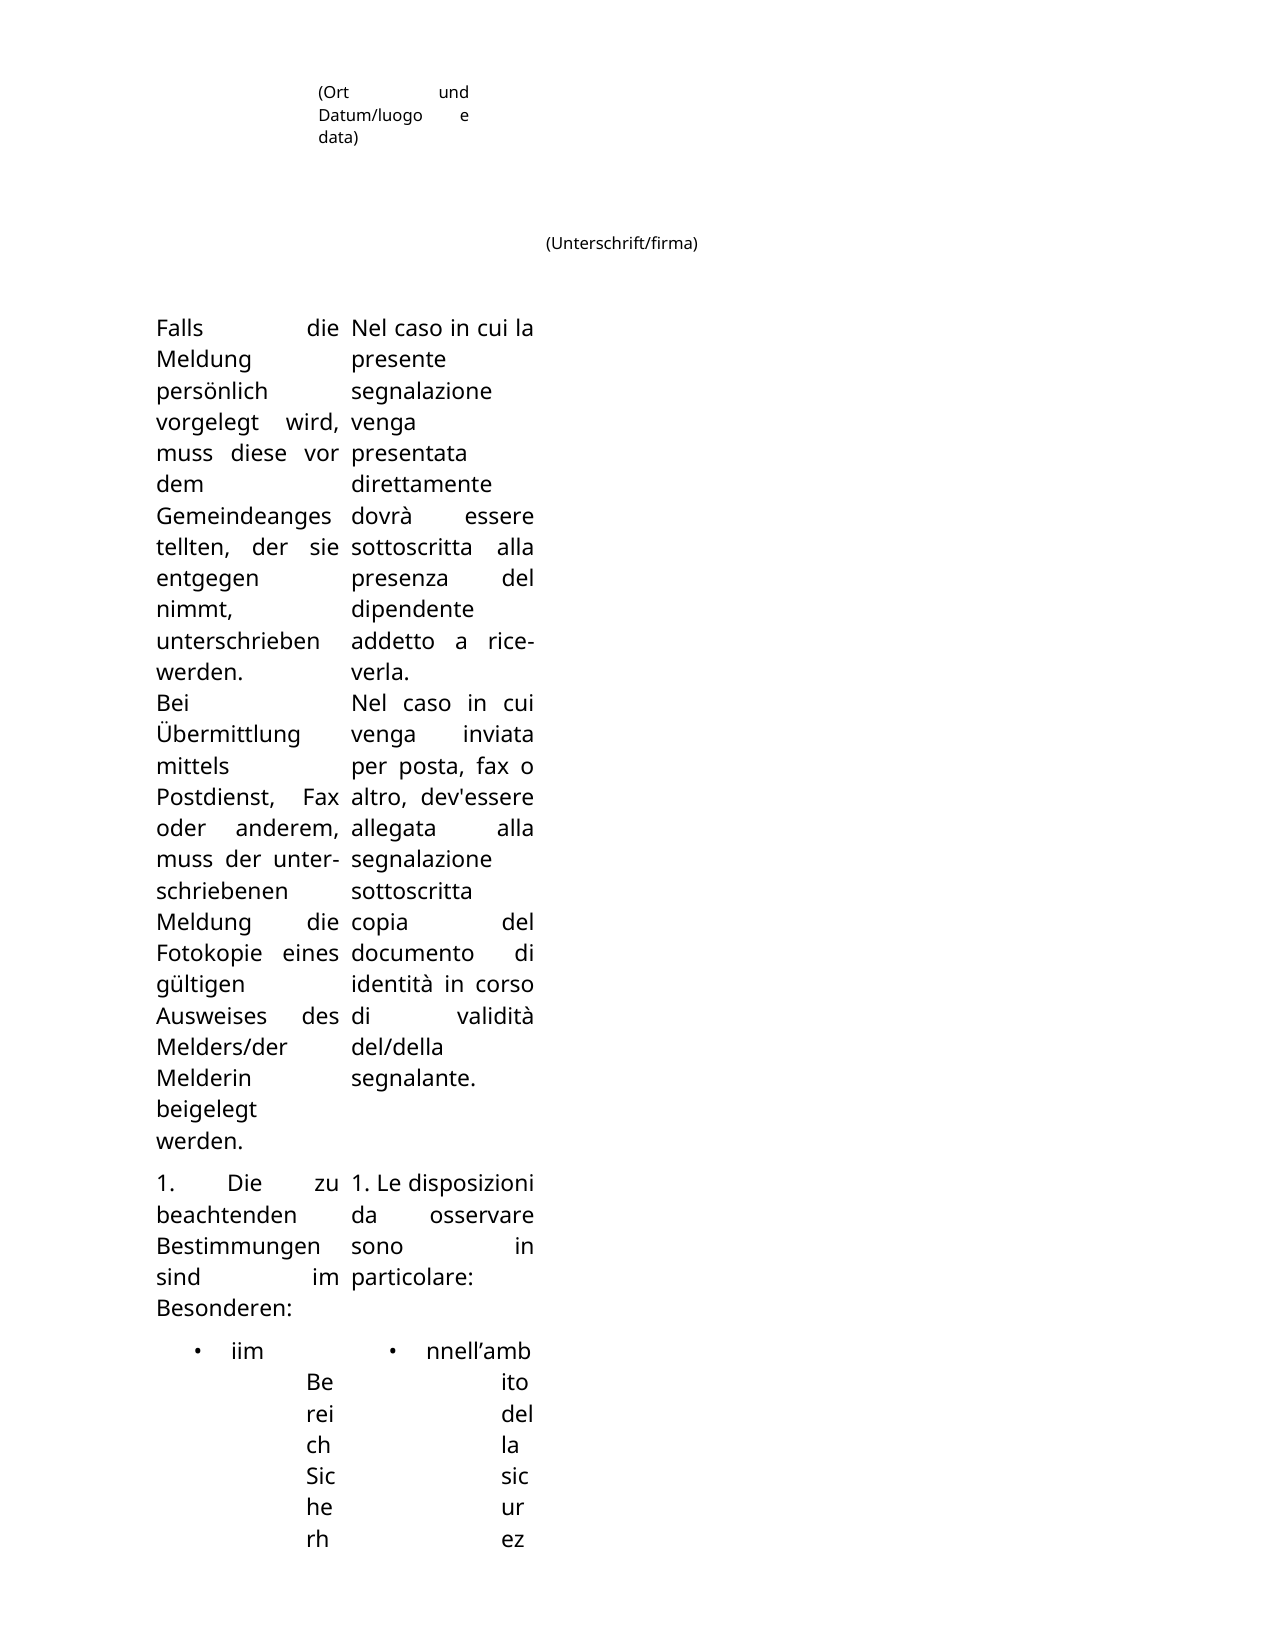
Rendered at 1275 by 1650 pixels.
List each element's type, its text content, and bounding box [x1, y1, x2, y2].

table_header [540, 183, 735, 226]
table_cell [150, 266, 345, 306]
table_cell [475, 75, 637, 154]
table_cell (Unterschrift/firma) [540, 226, 735, 266]
table_cell [150, 75, 312, 154]
table_cell [735, 266, 930, 306]
table_header [150, 183, 345, 226]
table_header [345, 183, 540, 226]
table_cell (Ort und Datum/luogo e data) [313, 75, 475, 154]
table_cell [345, 266, 540, 306]
table_cell Falls die Meldung persönlich vorgelegt wird, muss diese vor dem Gemeindeangestellten, der sie entgegen nimmt, unterschrieben werden. Bei Übermittlung mittels Postdienst, Fax oder anderem, muss der unter­schriebenen Meldung die Fotoko­pie eines gültigen Ausweises des Melders/der Melderin beigelegt werden. [150, 306, 345, 1162]
table_cell iim Bereich Sicherh [150, 1329, 345, 1559]
table_cell [150, 226, 345, 266]
table_cell [345, 226, 540, 266]
table_cell [540, 266, 735, 306]
table_cell 1. Le disposizioni da osservare sono in particolare: [345, 1162, 540, 1329]
table_cell 1. Die zu beachtenden Bestimmungen sind im Besonderen: [150, 1162, 345, 1329]
table_cell [735, 226, 930, 266]
table_cell nnell’ambito della sicurez [345, 1329, 540, 1559]
table_cell Nel caso in cui la presente segnalazione venga presentata direttamente dovrà essere sottoscritta alla presenza del dipendente addetto a rice­verla. Nel caso in cui venga inviata per posta, fax o altro, dev'essere allegata alla segnalazione sottoscritta copia del documento di identità in corso di validità del/della segnalante. [345, 306, 540, 1162]
table_header [735, 183, 930, 226]
